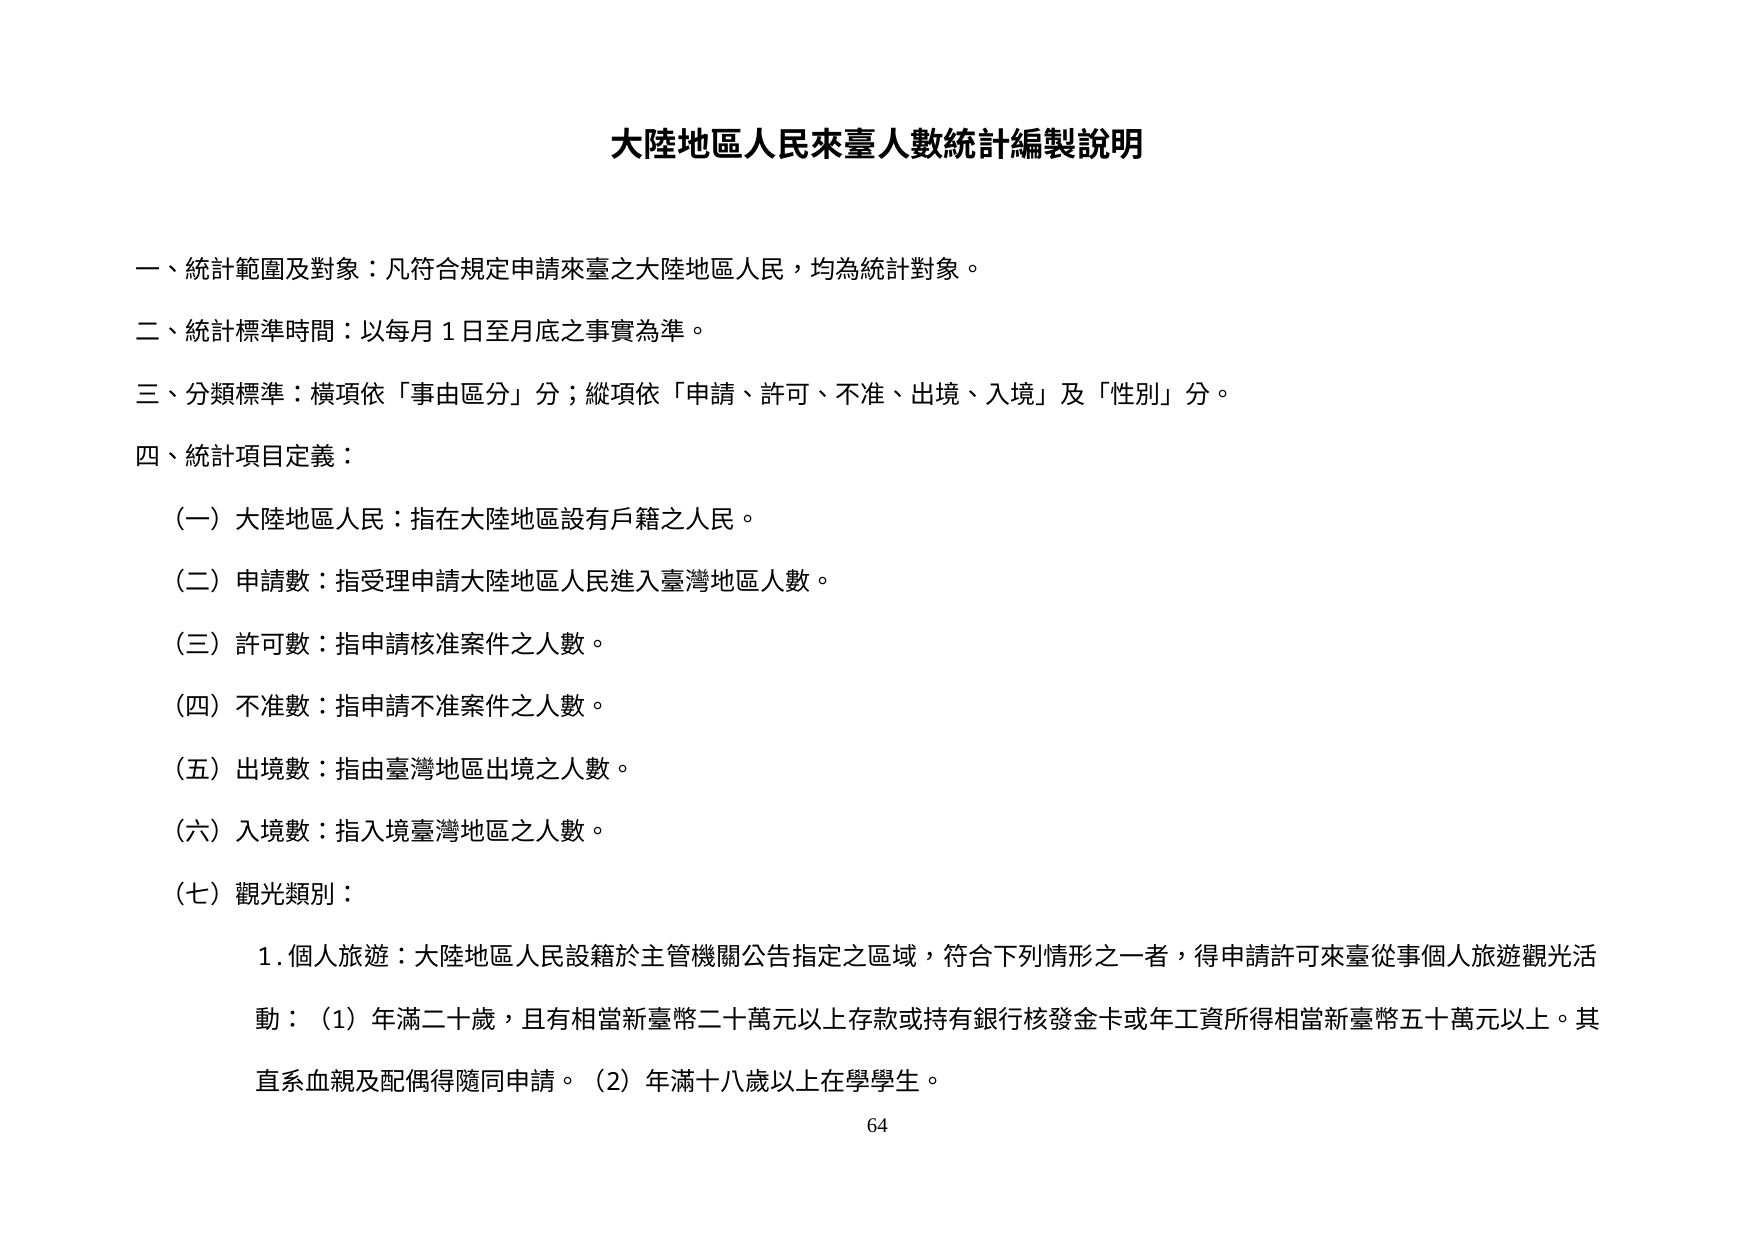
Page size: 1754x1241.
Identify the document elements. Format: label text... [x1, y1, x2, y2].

text （二）申請數：指受理申請大陸地區人民進入臺灣地區人數。 [161, 538, 1604, 601]
text （七）觀光類別： [161, 851, 1604, 913]
text 1.個人旅遊：大陸地區人民設籍於主管機關公告指定之區域，符合下列情形之一者，得申請許可來臺從事個人旅遊觀光活動：（1）年滿二十歲，且有相當新臺幣二十萬元以上存款或持有銀行核發金卡或年工資所得相當新臺幣五十萬元以上。其直系血親及配偶得隨同申請。（2）年滿十八歲以上在學學生。 [136, 913, 1604, 1101]
text 大陸地區人民來臺人數統計編製說明 [150, 101, 1604, 163]
text 三、分類標準：橫項依「事由區分」分；縱項依「申請、許可、不准、出境、入境」及「性別」分。 [136, 351, 1604, 413]
text （一）大陸地區人民：指在大陸地區設有戶籍之人民。 [161, 476, 1604, 538]
text （五）出境數：指由臺灣地區出境之人數。 [161, 726, 1604, 788]
text 二、統計標準時間：以每月1日至月底之事實為準。 [136, 288, 1604, 351]
text （三）許可數：指申請核准案件之人數。 [161, 601, 1604, 663]
text 四、統計項目定義： [136, 413, 1604, 476]
text 一、統計範圍及對象：凡符合規定申請來臺之大陸地區人民，均為統計對象。 [136, 226, 1604, 288]
text （六）入境數：指入境臺灣地區之人數。 [161, 788, 1604, 851]
text （四）不准數：指申請不准案件之人數。 [161, 663, 1604, 726]
